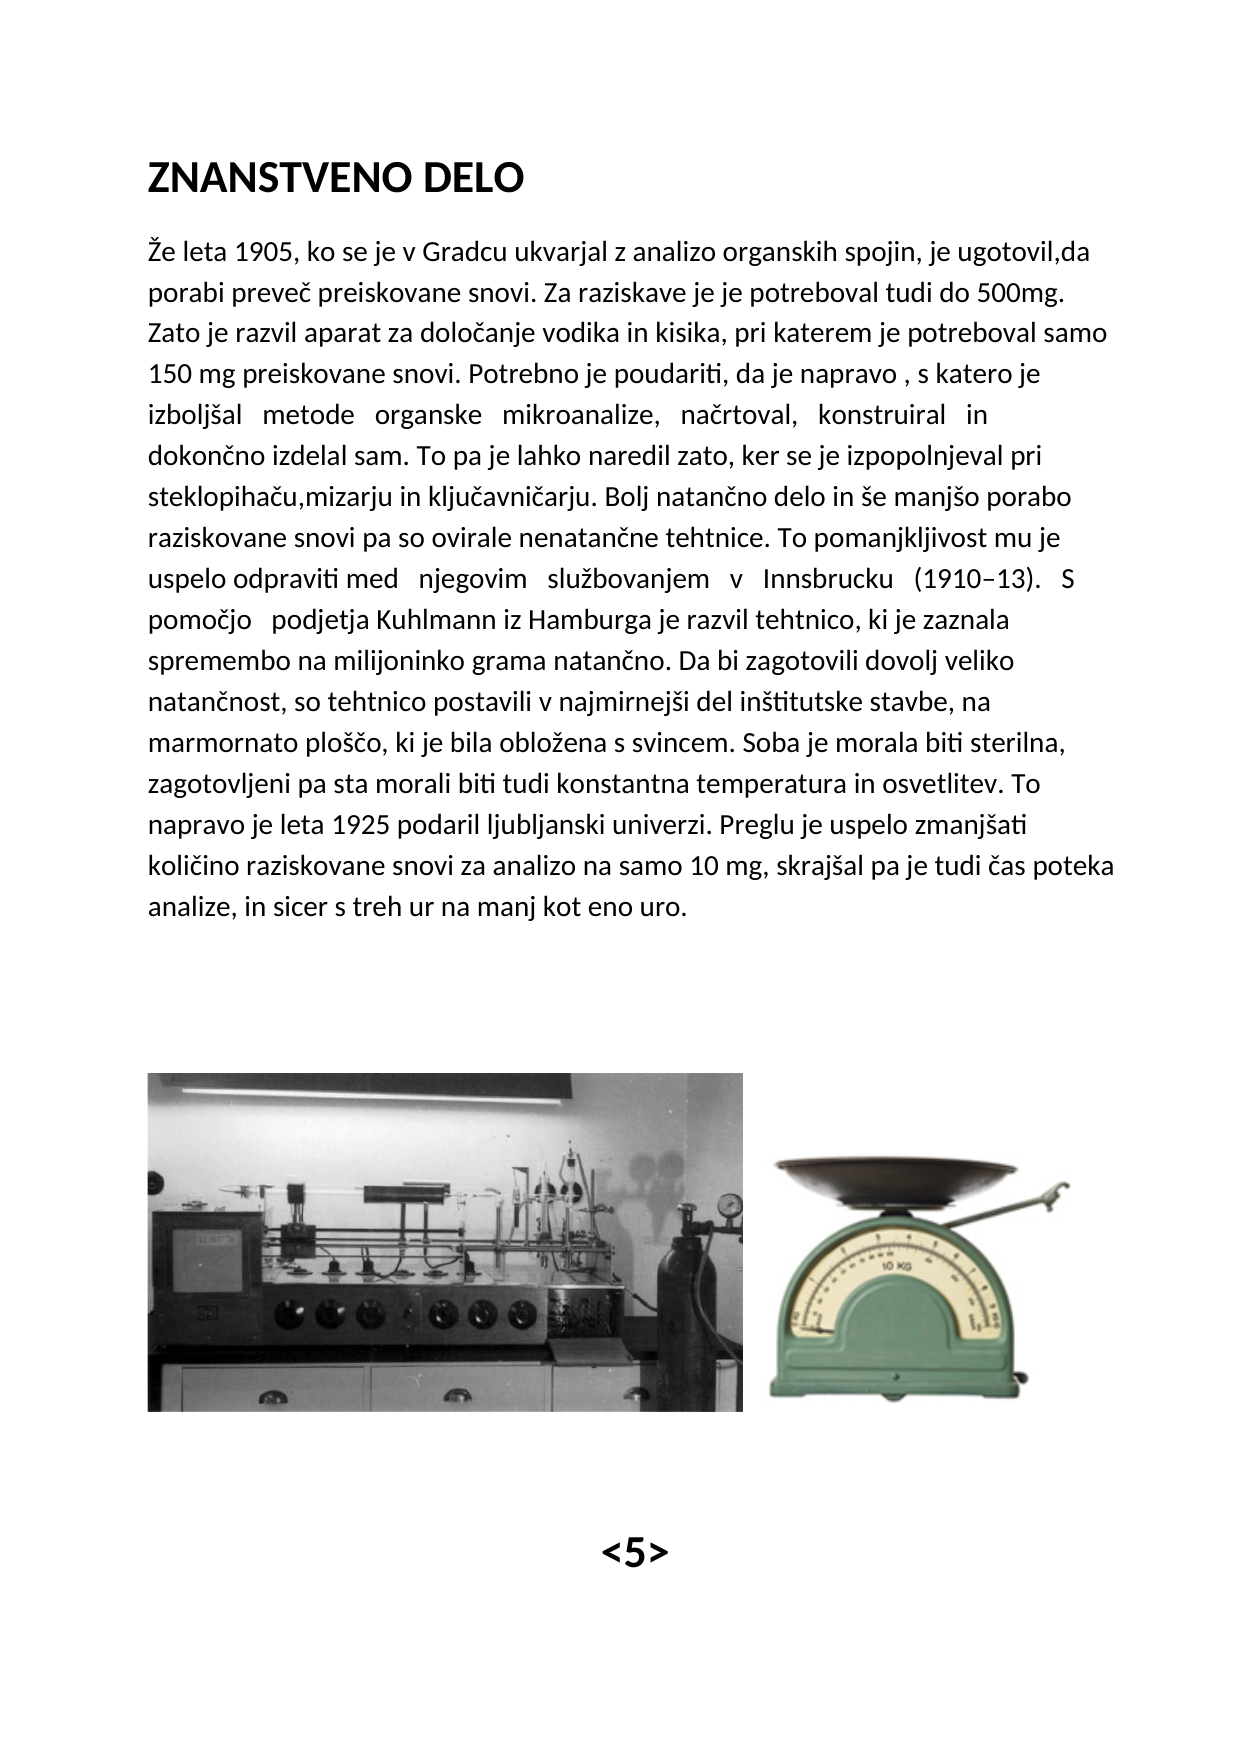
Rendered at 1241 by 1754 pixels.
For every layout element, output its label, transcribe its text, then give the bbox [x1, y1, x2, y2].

text Že leta 1905, ko se je v Gradcu ukvarjal z analizo organskih spojin, je ugotovil,da porabi preveč preiskovane snovi. Za raziskave je je potreboval tudi do 500mg. Zato je razvil aparat za določanje vodika in kisika, pri katerem je potreboval samo 150 mg preiskovane snovi. Potrebno je poudariti, da je napravo , s katero je izboljšal metode organske mikroanalize, načrtoval, konstruiral in dokončno izdelal sam. To pa je lahko naredil zato, ker se je izpopolnjeval pri steklopihaču,mizarju in ključavničarju. Bolj natančno delo in še manjšo porabo raziskovane snovi pa so ovirale nenatančne tehtnice. To pomanjkljivost mu je uspelo odpraviti med njegovim službovanjem v Innsbrucku (1910–13). S pomočjo podjetja Kuhlmann iz Hamburga je razvil tehtnico, ki je zaznala spremembo na milijoninko grama natančno. Da bi zagotovili dovolj veliko natančnost, so tehtnico postavili v najmirnejši del inštitutske stavbe, na marmornato ploščo, ki je bila obložena s svincem. Soba je morala biti sterilna, zagotovljeni pa sta morali biti tudi konstantna temperatura in osvetlitev. To napravo je leta 1925 podaril ljubljanski univerzi. Preglu je uspelo zmanjšati količino raziskovane snovi za analizo na samo 10 mg, skrajšal pa je tudi čas poteka analize, in sicer s treh ur na manj kot eno uro. [148, 233, 1122, 923]
text ZNANSTVENO DELO [148, 148, 1122, 203]
text <5> [148, 1523, 1122, 1579]
picture [757, 1140, 1074, 1411]
picture [147, 1073, 743, 1412]
